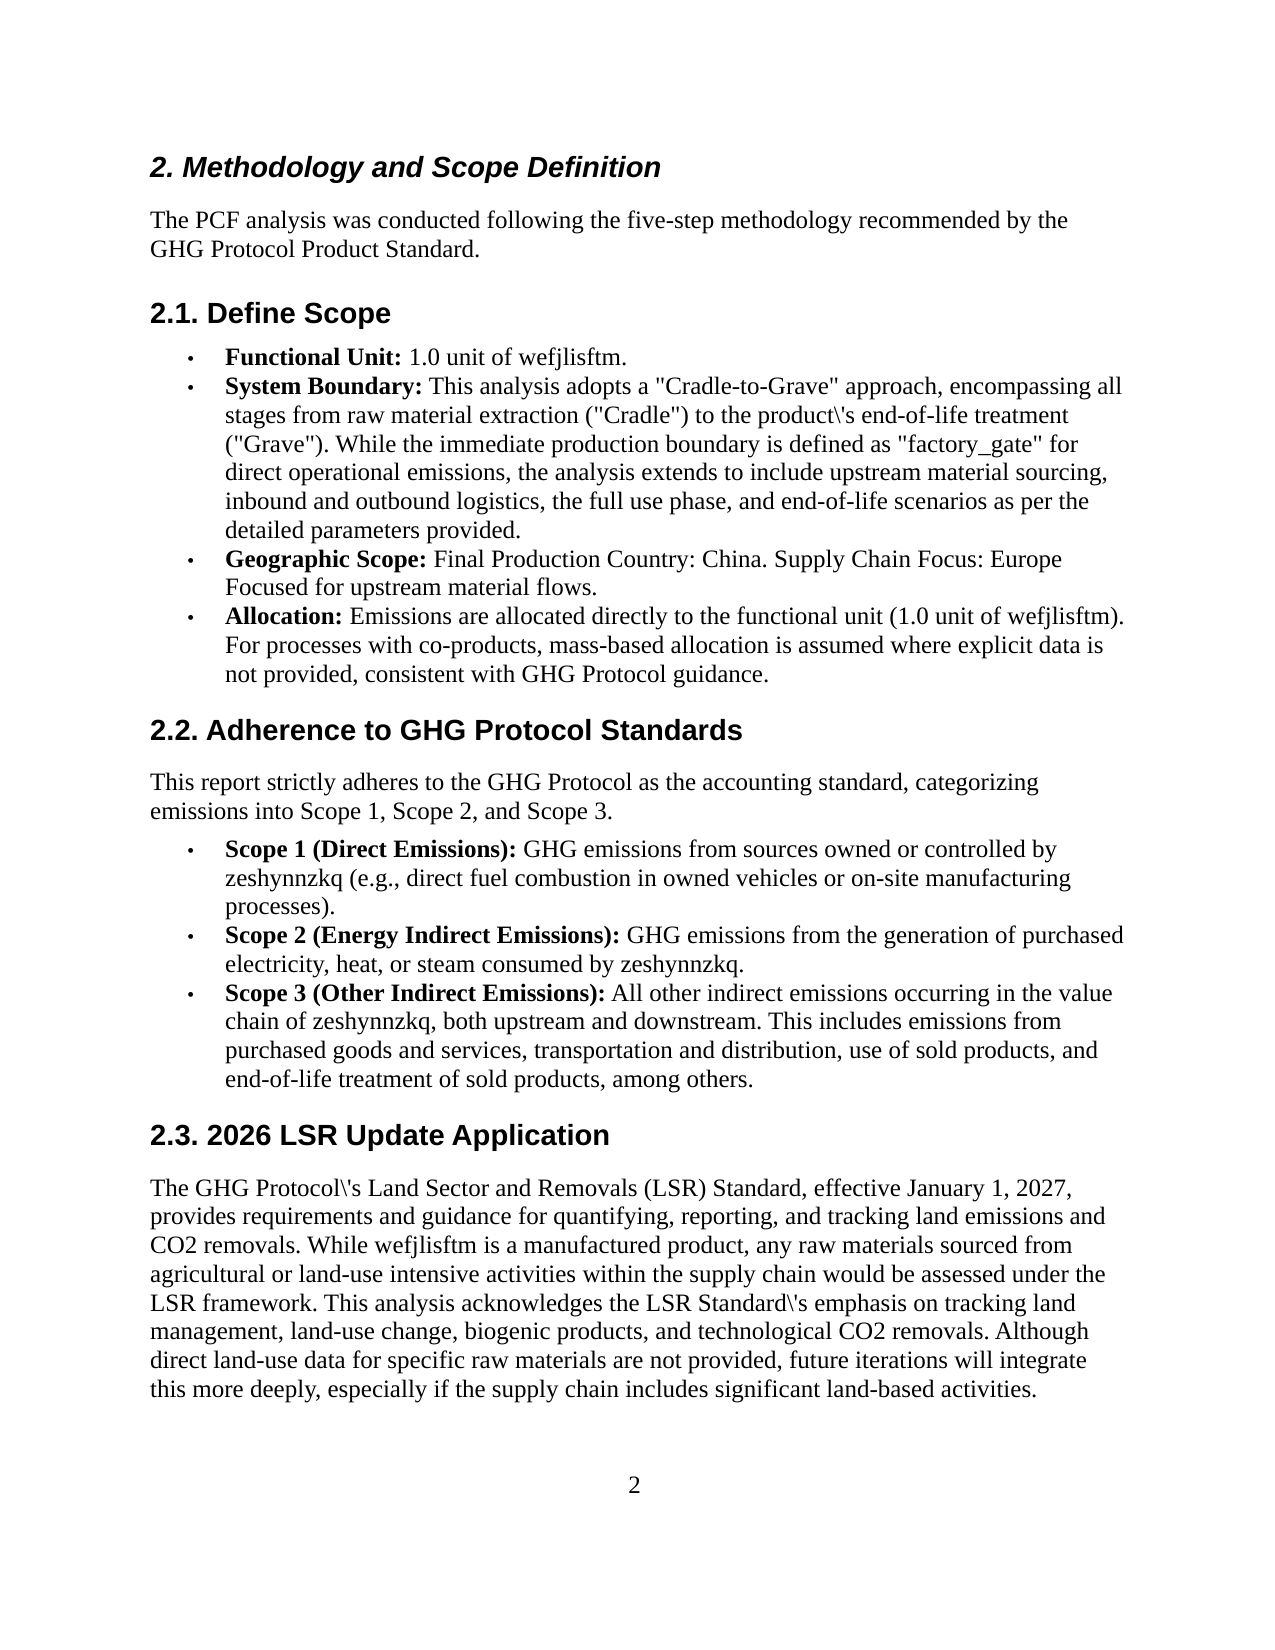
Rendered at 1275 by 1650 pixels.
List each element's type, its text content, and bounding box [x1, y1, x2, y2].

list System Boundary: This analysis adopts a "Cradle-to-Grave" approach, encompassing all stages from raw material extraction ("Cradle") to the product\'s end-of-life treatment ("Grave"). While the immediate production boundary is defined as "factory_gate" for direct operational emissions, the analysis extends to include upstream material sourcing, inbound and outbound logistics, the full use phase, and end-of-life scenarios as per the detailed parameters provided. [187, 371, 1125, 544]
list Allocation: Emissions are allocated directly to the functional unit (1.0 unit of wefjlisftm). For processes with co-products, mass-based allocation is assumed where explicit data is not provided, consistent with GHG Protocol guidance. [187, 601, 1125, 687]
text The PCF analysis was conducted following the five-step methodology recommended by the GHG Protocol Product Standard. [150, 205, 1125, 262]
list Scope 3 (Other Indirect Emissions): All other indirect emissions occurring in the value chain of zeshynnzkq, both upstream and downstream. This includes emissions from purchased goods and services, transportation and distribution, use of sold products, and end-of-life treatment of sold products, among others. [187, 978, 1125, 1093]
subtitle 2.1. Define Scope [150, 296, 1125, 330]
list Scope 1 (Direct Emissions): GHG emissions from sources owned or controlled by zeshynnzkq (e.g., direct fuel combustion in owned vehicles or on-site manufacturing processes). [187, 834, 1125, 920]
subtitle 2.3. 2026 LSR Update Application [150, 1118, 1125, 1151]
list Geographic Scope: Final Production Country: China. Supply Chain Focus: Europe Focused for upstream material flows. [187, 544, 1125, 601]
list Functional Unit: 1.0 unit of wefjlisftm. [187, 342, 1125, 371]
list Scope 2 (Energy Indirect Emissions): GHG emissions from the generation of purchased electricity, heat, or steam consumed by zeshynnzkq. [187, 920, 1125, 978]
text This report strictly adheres to the GHG Protocol as the accounting standard, categorizing emissions into Scope 1, Scope 2, and Scope 3. [150, 767, 1125, 825]
text The GHG Protocol\'s Land Sector and Removals (LSR) Standard, effective January 1, 2027, provides requirements and guidance for quantifying, reporting, and tracking land emissions and CO2 removals. While wefjlisftm is a manufactured product, any raw materials sourced from agricultural or land-use intensive activities within the supply chain would be assessed under the LSR framework. This analysis acknowledges the LSR Standard\'s emphasis on tracking land management, land-use change, biogenic products, and technological CO2 removals. Although direct land-use data for specific raw materials are not provided, future iterations will integrate this more deeply, especially if the supply chain includes significant land-based activities. [150, 1173, 1125, 1403]
subtitle 2.2. Adherence to GHG Protocol Standards [150, 712, 1125, 746]
subtitle 2. Methodology and Scope Definition [150, 150, 1125, 183]
